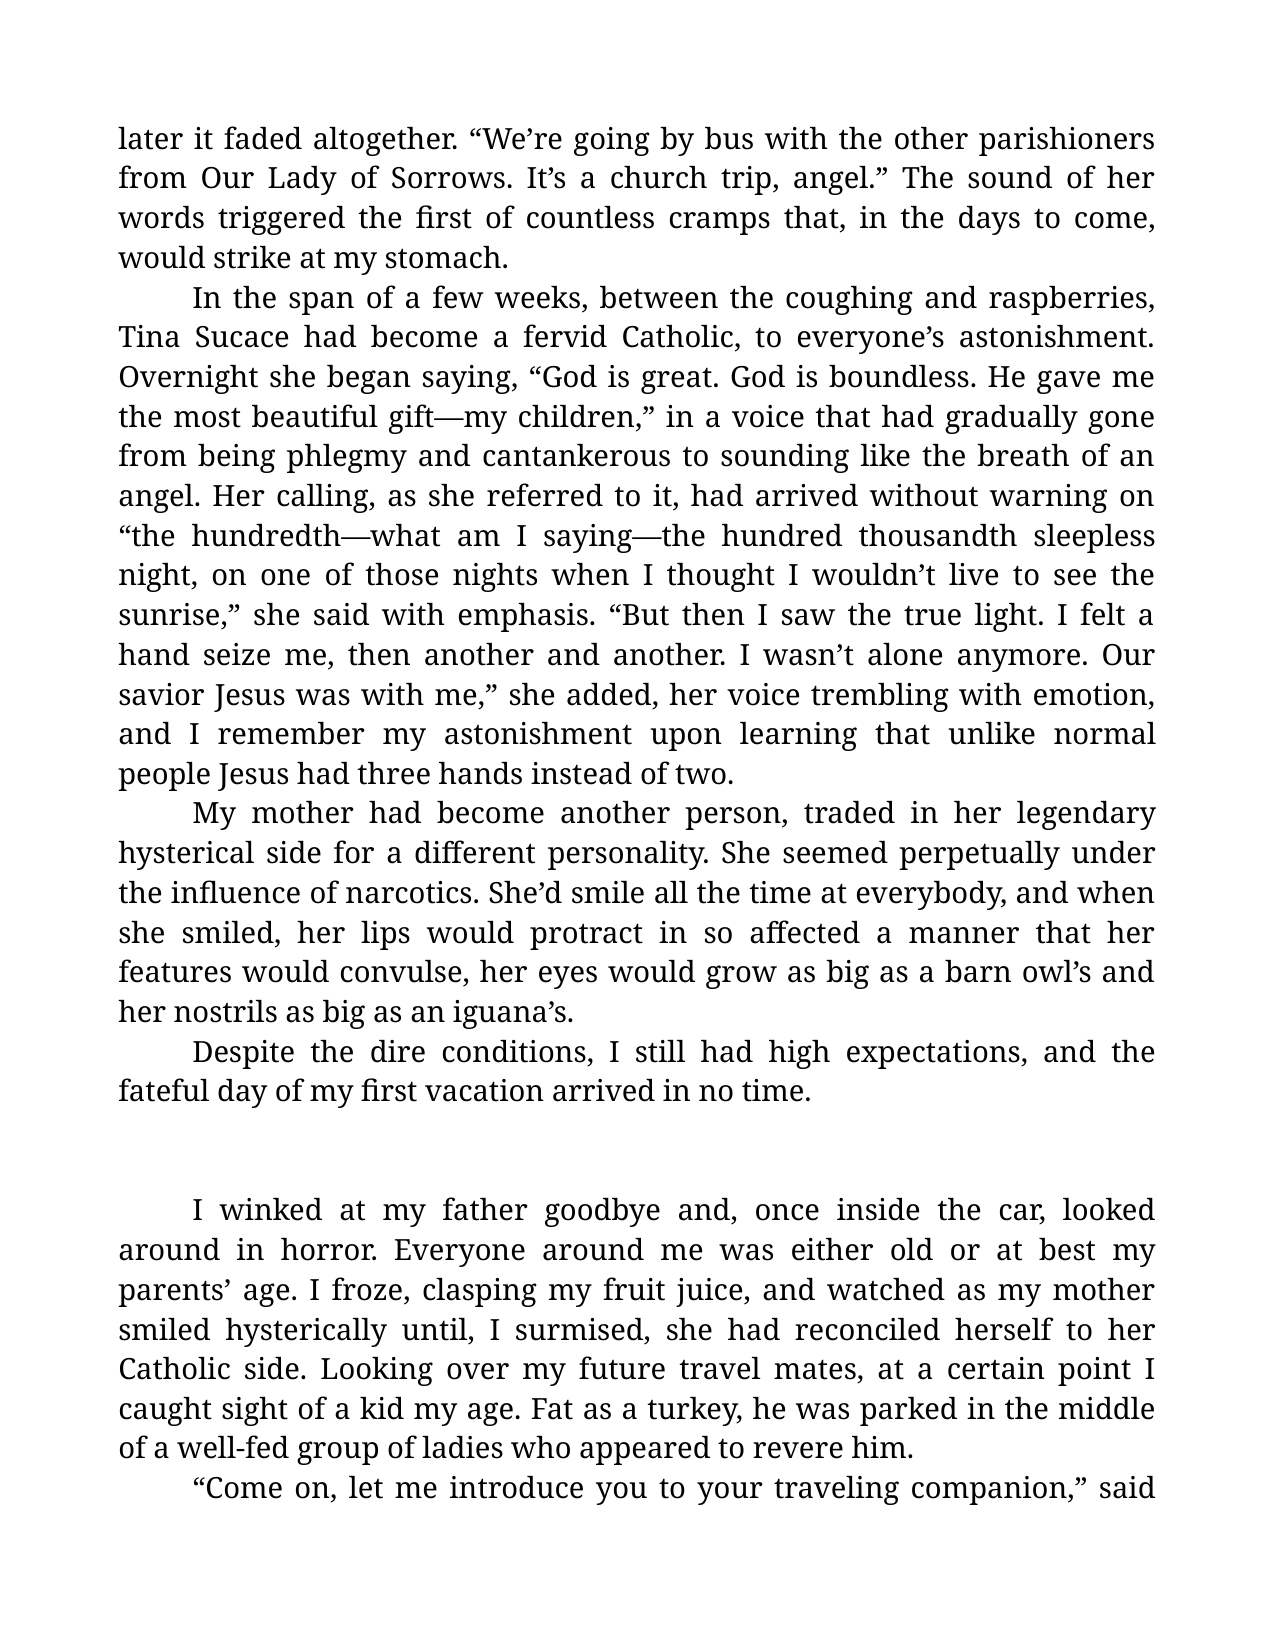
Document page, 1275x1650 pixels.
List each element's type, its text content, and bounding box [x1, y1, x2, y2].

text later it faded altogether. “We’re going by bus with the other parishioners from Our Lady of Sorrows. It’s a church trip, angel.” The sound of her words triggered the first of countless cramps that, in the days to come, would strike at my stomach. [118, 118, 1157, 277]
text “Come on, let me introduce you to your traveling companion,” said [118, 1467, 1157, 1507]
text I winked at my father goodbye and, once inside the car, looked around in horror. Everyone around me was either old or at best my parents’ age. I froze, clasping my fruit juice, and watched as my mother smiled hysterically until, I surmised, she had reconciled herself to her Catholic side. Looking over my future travel mates, at a certain point I caught sight of a kid my age. Fat as a turkey, he was parked in the middle of a well-fed group of ladies who appeared to revere him. [118, 1190, 1157, 1467]
text Despite the dire conditions, I still had high expectations, and the fateful day of my first vacation arrived in no time. [118, 1031, 1157, 1110]
text My mother had become another person, traded in her legendary hysterical side for a different personality. She seemed perpetually under the influence of narcotics. She’d smile all the time at everybody, and when she smiled, her lips would protract in so affected a manner that her features would convulse, her eyes would grow as big as a barn owl’s and her nostrils as big as an iguana’s. [118, 793, 1157, 1031]
text In the span of a few weeks, between the coughing and raspberries, Tina Sucace had become a fervid Catholic, to everyone’s astonishment. Overnight she began saying, “God is great. God is boundless. He gave me the most beautiful gift—my children,” in a voice that had gradually gone from being phlegmy and cantankerous to sounding like the breath of an angel. Her calling, as she referred to it, had arrived without warning on “the hundredth—what am I saying—the hundred thousandth sleepless night, on one of those nights when I thought I wouldn’t live to see the sunrise,” she said with emphasis. “But then I saw the true light. I felt a hand seize me, then another and another. I wasn’t alone anymore. Our savior Jesus was with me,” she added, her voice trembling with emotion, and I remember my astonishment upon learning that unlike normal people Jesus had three hands instead of two. [118, 277, 1157, 793]
